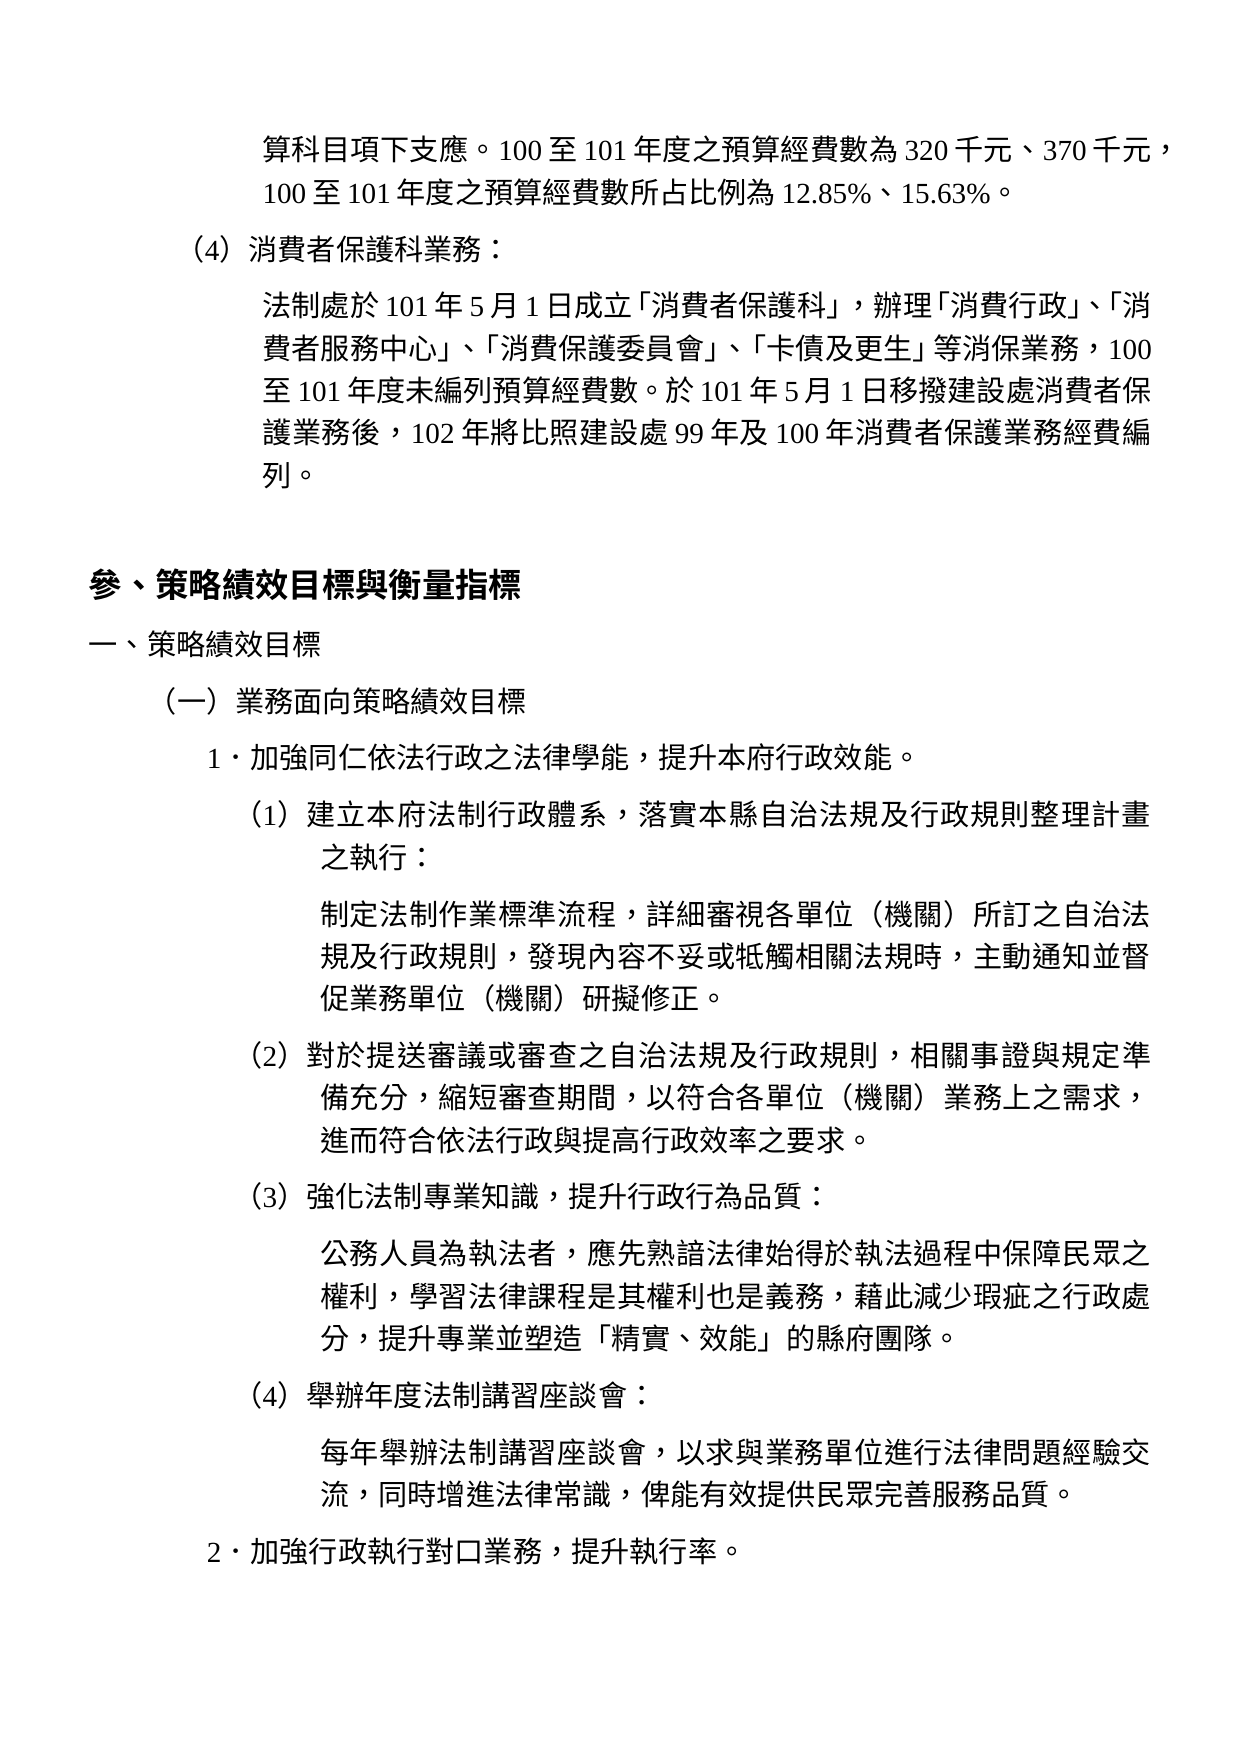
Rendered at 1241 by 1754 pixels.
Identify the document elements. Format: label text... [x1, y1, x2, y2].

text 參、策略績效目標與衡量指標 [88, 558, 1152, 607]
text 公務人員為執法者，應先熟諳法律始得於執法過程中保障民眾之權利，學習法律課程是其權利也是義務，藉此減少瑕疵之行政處分，提升專業並塑造「精實、效能」的縣府團隊。 [320, 1231, 1152, 1358]
list 加強同仁依法行政之法律學能，提升本府行政效能。 [207, 735, 1152, 777]
list 消費者保護科業務： [175, 226, 1152, 268]
text 一、策略績效目標 [88, 621, 1152, 663]
text 每年舉辦法制講習座談會，以求與業務單位進行法律問題經驗交流，同時增進法律常識，俾能有效提供民眾完善服務品質。 [320, 1429, 1152, 1514]
list 對於提送審議或審查之自治法規及行政規則，相關事證與規定準備充分，縮短審查期間，以符合各單位（機關）業務上之需求，進而符合依法行政與提高行政效率之要求。 [233, 1032, 1152, 1159]
text 法制處於101年5月1日成立「消費者保護科」，辦理「消費行政」、「消費者服務中心」、「消費保護委員會」、「卡債及更生」等消保業務，100至101年度未編列預算經費數。於101年5月1日移撥建設處消費者保護業務後，102年將比照建設處99年及100年消費者保護業務經費編列。 [262, 283, 1152, 494]
text 制定法制作業標準流程，詳細審視各單位（機關）所訂之自治法規及行政規則，發現內容不妥或牴觸相關法規時，主動通知並督促業務單位（機關）研擬修正。 [320, 891, 1152, 1018]
list 建立本府法制行政體系，落實本縣自治法規及行政規則整理計畫之執行： [233, 792, 1152, 876]
list 強化法制專業知識，提升行政行為品質： [233, 1174, 1152, 1216]
list 舉辦年度法制講習座談會： [233, 1372, 1152, 1414]
list 加強行政執行對口業務，提升執行率。 [207, 1528, 1152, 1571]
text 法制處於99年7月16日成立「執行暨消保科」，負責辦理行政執行、消費爭議調解及本處綜合業務，加強與法務部行政執行署所屬各行政執行分署之對口事項，101年5月1日成立「執行及綜合科」，將消費者保護業務移至「消費者保護科」，消費者保護業務所需經費仍自本科預算科目項下支應。100至101年度之預算經費數為320千元、370千元，100至101年度之預算經費數所占比例為12.85%、15.63%。 [262, 127, 1152, 212]
text （一）業務面向策略績效目標 [148, 678, 1152, 720]
